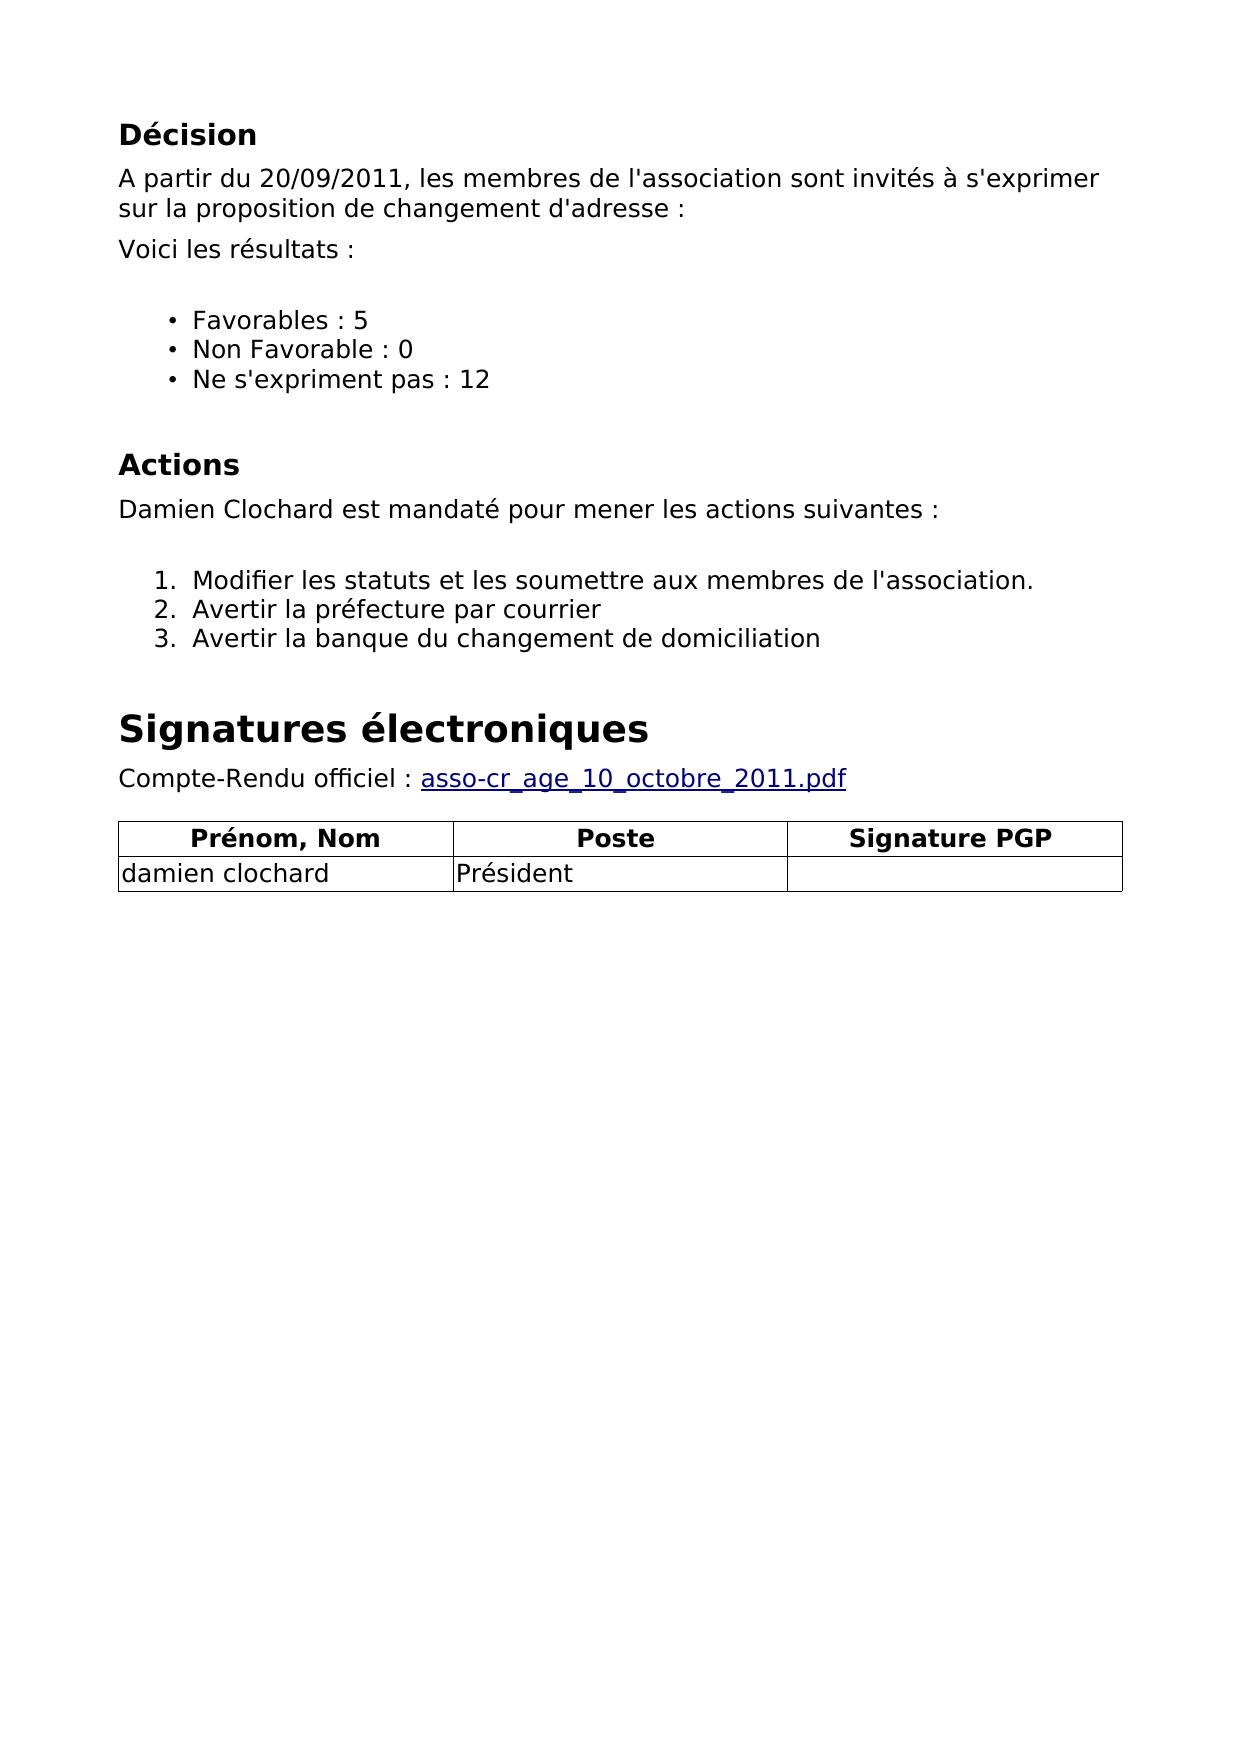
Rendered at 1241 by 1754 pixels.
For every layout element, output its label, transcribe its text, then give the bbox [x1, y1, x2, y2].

table_header Prénom, Nom [119, 822, 453, 856]
list Ne s'expriment pas : 12 [177, 365, 1122, 394]
subtitle Décision [118, 118, 1122, 152]
list Favorables : 5 [177, 307, 1122, 336]
text A partir du 20/09/2011, les membres de l'association sont invités à s'exprimer sur la proposition de changement d'adresse : [118, 164, 1122, 223]
text Compte-Rendu officiel : asso-cr_age_10_octobre_2011.pdf [118, 764, 1122, 793]
text Damien Clochard est mandaté pour mener les actions suivantes : [118, 495, 1122, 524]
table_header Signature PGP [788, 822, 1122, 856]
subtitle Actions [118, 448, 1122, 482]
subtitle Signatures électroniques [118, 708, 1122, 752]
table_cell [788, 857, 1122, 891]
table_cell damien clochard [119, 857, 453, 891]
list Non Favorable : 0 [177, 336, 1122, 365]
list Avertir la banque du changement de domiciliation [177, 624, 1122, 654]
table_header Poste [454, 822, 787, 856]
table_cell Président [454, 857, 787, 891]
list Modifier les statuts et les soumettre aux membres de l'association. [177, 566, 1122, 595]
text Voici les résultats : [118, 235, 1122, 264]
list Avertir la préfecture par courrier [177, 595, 1122, 624]
